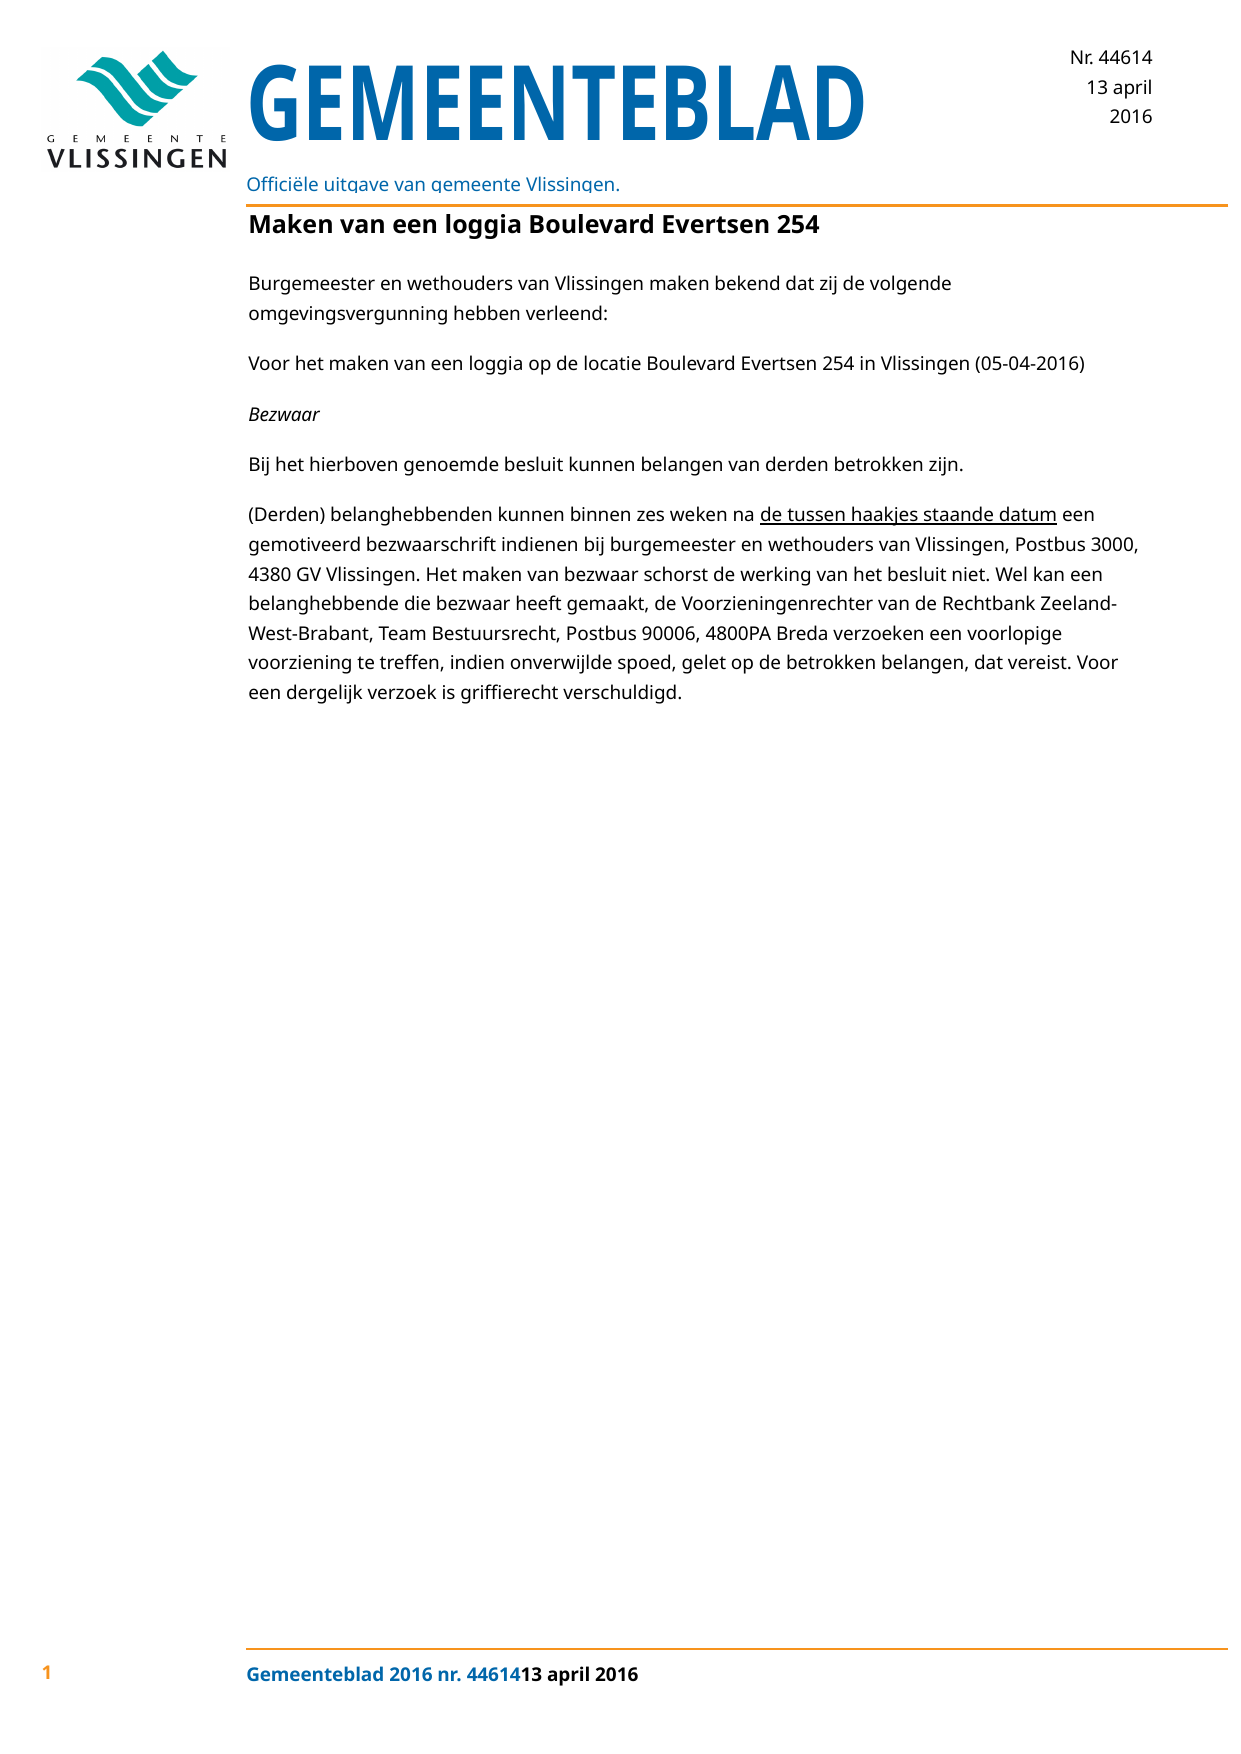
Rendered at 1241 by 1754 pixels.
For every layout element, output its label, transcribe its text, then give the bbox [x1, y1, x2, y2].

text Voor het maken van een loggia op de locatie Boulevard Evertsen 254 in Vlissingen (05-04-2016) [248, 350, 1152, 376]
picture [41, 47, 231, 172]
text (Derden) belanghebbenden kunnen binnen zes weken na de tussen haakjes staande datum een gemotiveerd bezwaarschrift indienen bij burgemeester en wethouders van Vlissingen, Postbus 3000, 4380 GV Vlissingen. Het maken van bezwaar schorst de werking van het besluit niet. Wel kan een belanghebbende die bezwaar heeft gemaakt, de Voorzieningenrechter van de Rechtbank Zeeland-West-Brabant, Team Bestuursrecht, Postbus 90006, 4800PA Breda verzoeken een voorlopige voorziening te treffen, indien onverwijlde spoed, gelet op de betrokken belangen, dat vereist. Voor een dergelijk verzoek is griffierecht verschuldigd. [248, 502, 1152, 705]
text Bezwaar [248, 401, 1152, 426]
text Maken van een loggia Boulevard Evertsen 254 [248, 207, 1152, 241]
text Burgemeester en wethouders van Vlissingen maken bekend dat zij de volgende omgevingsvergunning hebben verleend: [248, 270, 1152, 326]
text Bij het hierboven genoemde besluit kunnen belangen van derden betrokken zijn. [248, 451, 1152, 477]
